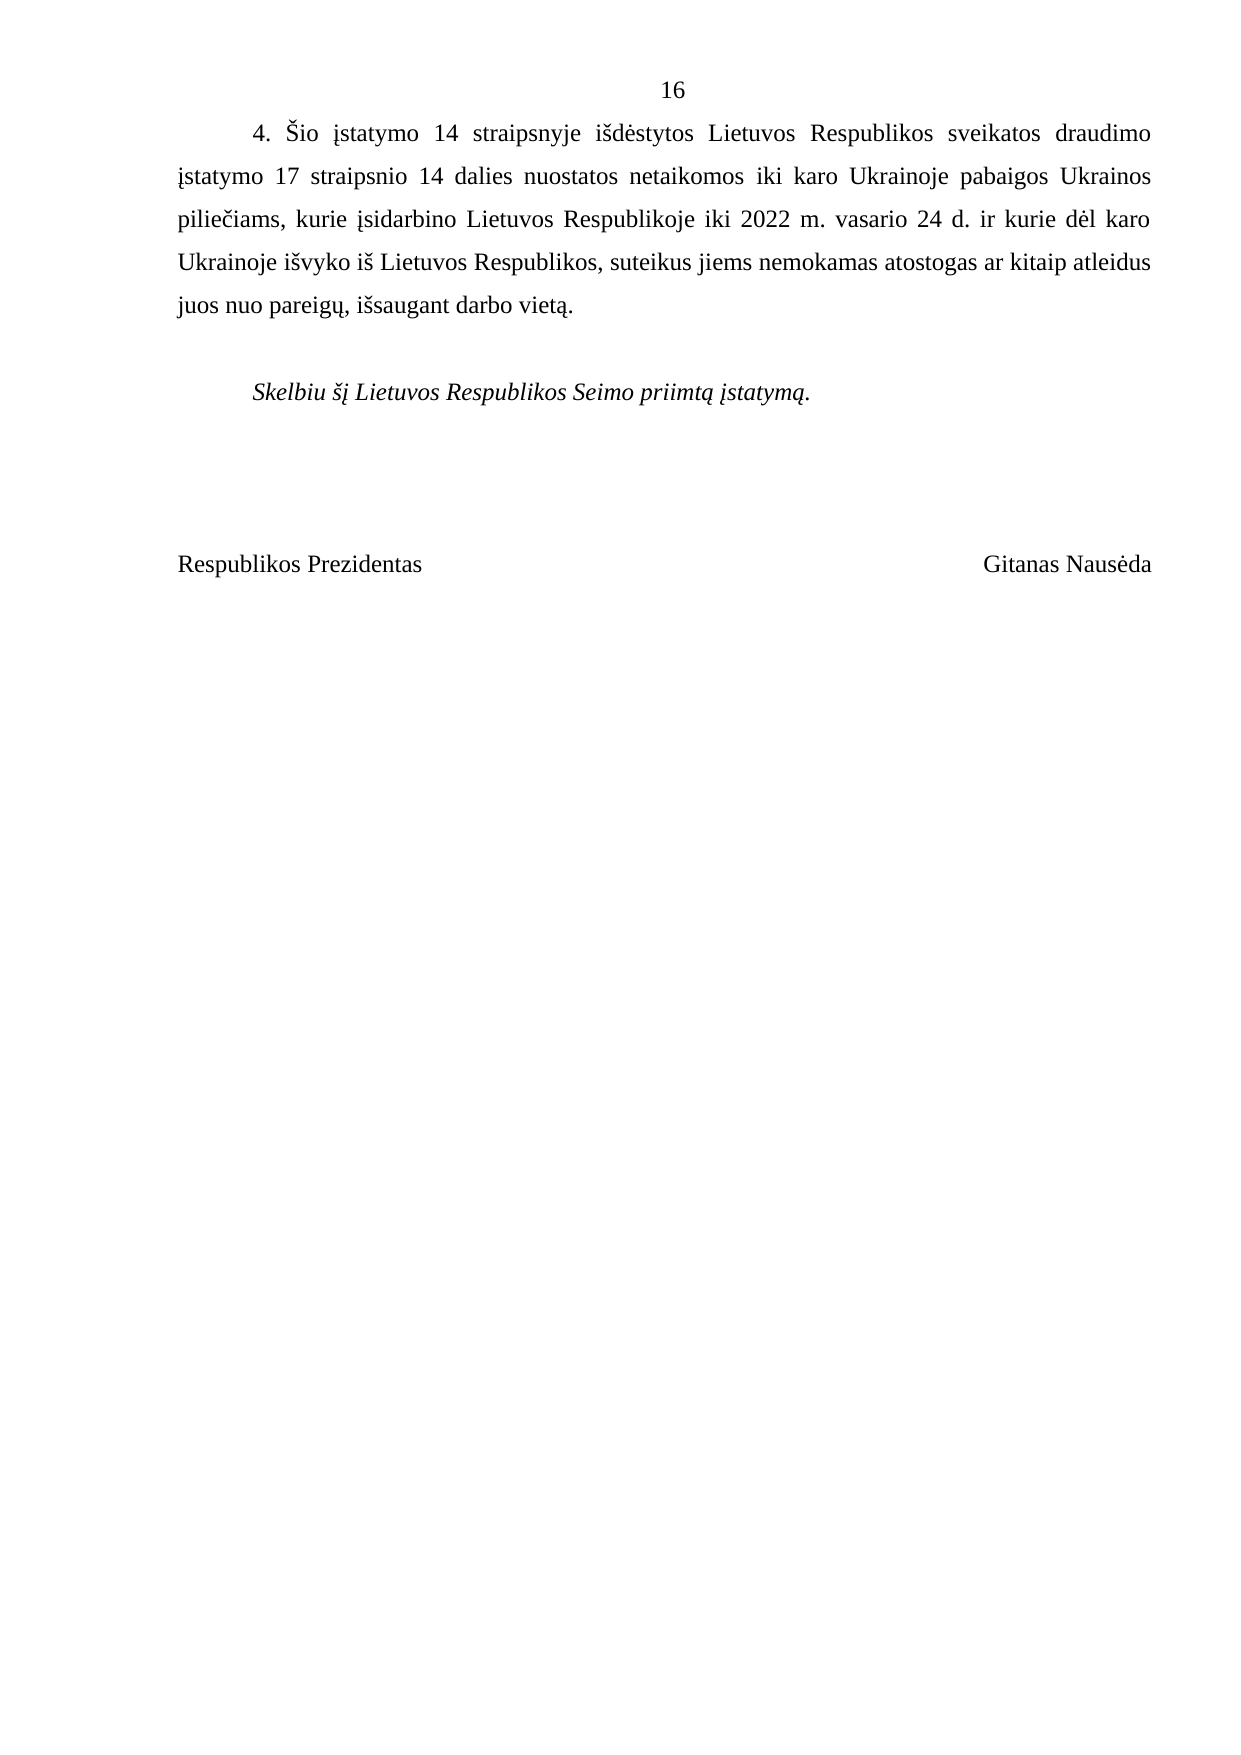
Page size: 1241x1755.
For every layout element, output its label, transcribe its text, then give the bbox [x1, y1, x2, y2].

text 4. Šio įstatymo 14 straipsnyje išdėstytos Lietuvos Respublikos sveikatos draudimo įstatymo 17 straipsnio 14 dalies nuostatos netaikomos iki karo Ukrainoje pabaigos Ukrainos piliečiams, kurie įsidarbino Lietuvos Respublikoje iki 2022 m. vasario 24 d. ir kurie dėl karo Ukrainoje išvyko iš Lietuvos Respublikos, suteikus jiems nemokamas atostogas ar kitaip atleidus juos nuo pareigų, išsaugant darbo vietą. [177, 118, 1152, 319]
text Skelbiu šį Lietuvos Respublikos Seimo priimtą įstatymą. [177, 377, 1152, 406]
text Respublikos Prezidentas Gitanas Nausėda [177, 549, 1152, 578]
